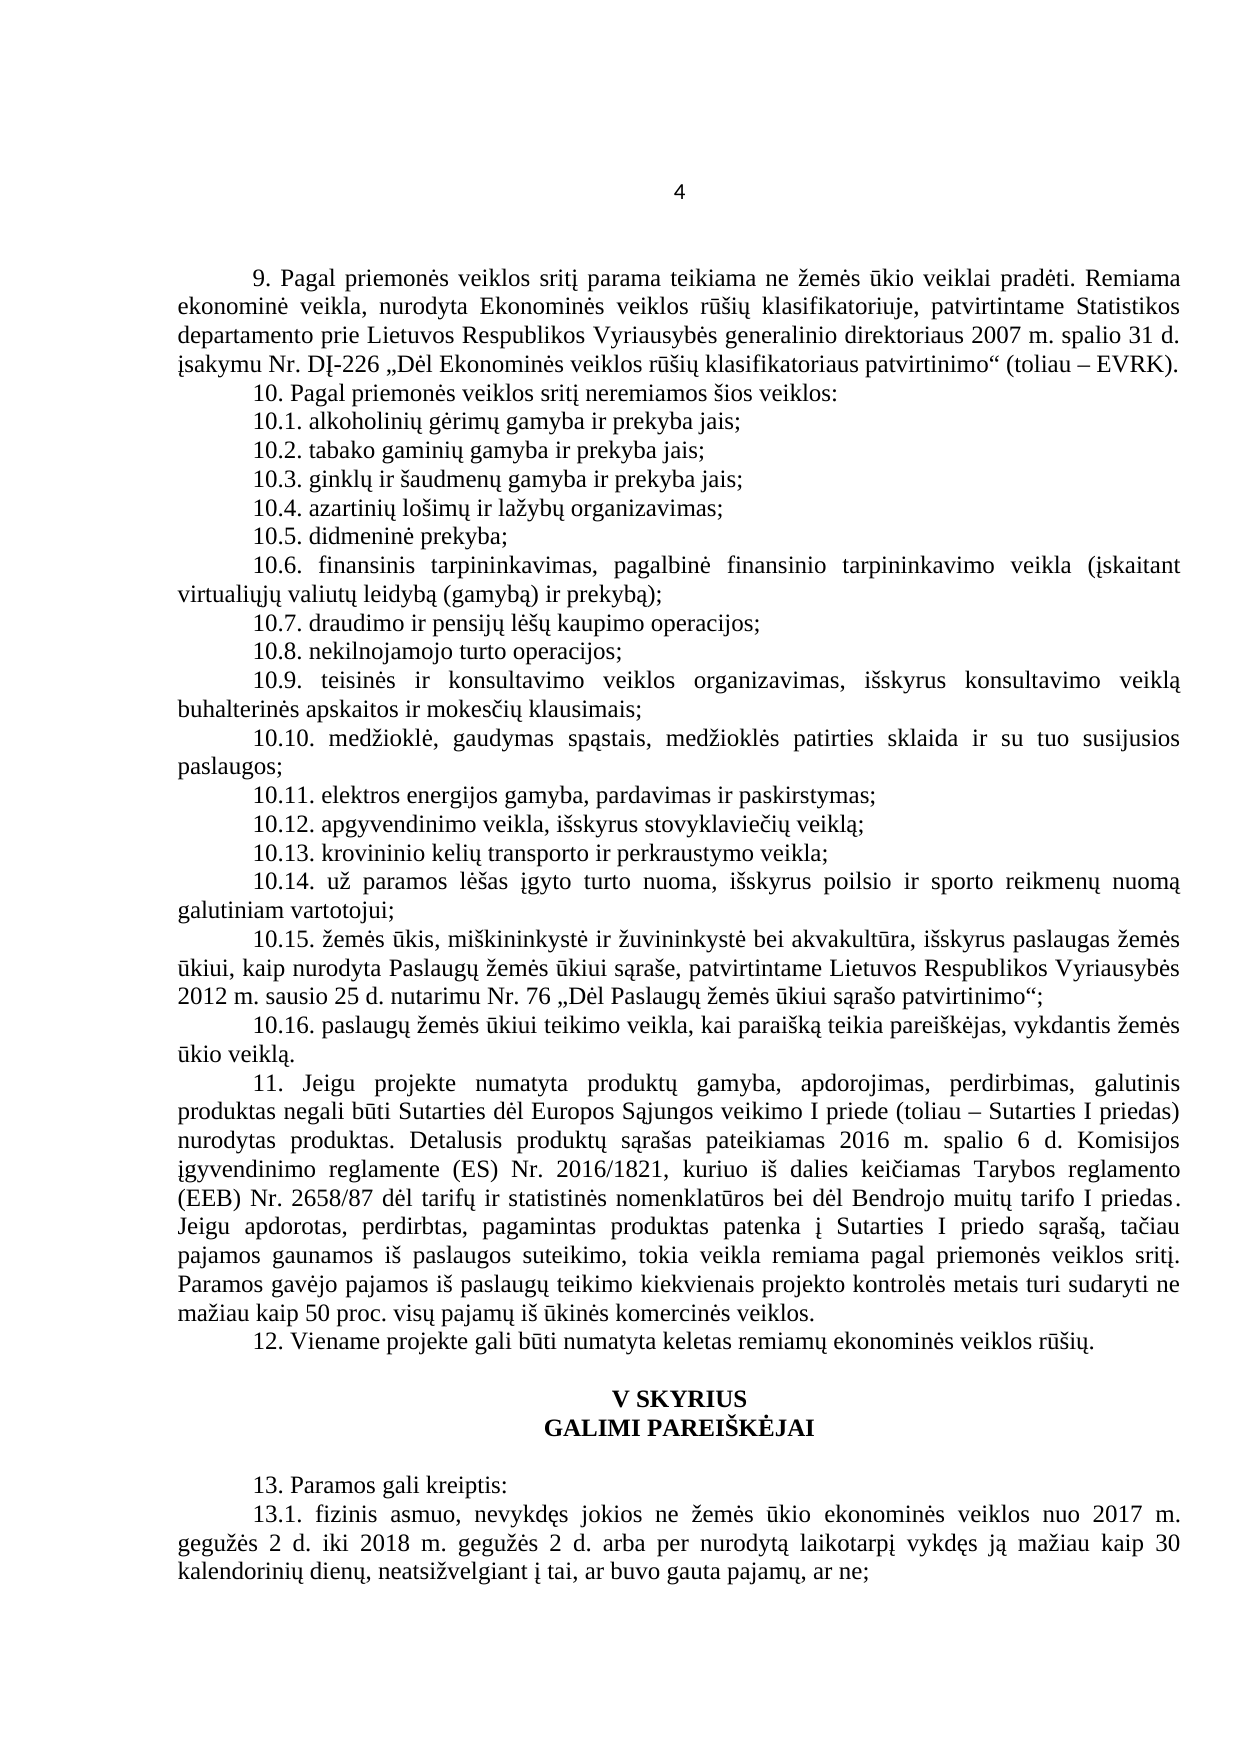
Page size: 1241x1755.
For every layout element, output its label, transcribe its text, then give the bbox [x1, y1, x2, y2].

text 10.10. medžioklė, gaudymas spąstais, medžioklės patirties sklaida ir su tuo susijusios paslaugos; [177, 723, 1181, 780]
text 10.3. ginklų ir šaudmenų gamyba ir prekyba jais; [177, 464, 1181, 493]
text 10.8. nekilnojamojo turto operacijos; [177, 636, 1181, 665]
text 10.7. draudimo ir pensijų lėšų kaupimo operacijos; [177, 608, 1181, 636]
text 10.11. elektros energijos gamyba, pardavimas ir paskirstymas; [177, 780, 1181, 809]
text 10.4. azartinių lošimų ir lažybų organizavimas; [177, 493, 1181, 521]
text 12. Viename projekte gali būti numatyta keletas remiamų ekonominės veiklos rūšių. [177, 1326, 1181, 1355]
text 13. Paramos gali kreiptis: [177, 1470, 1181, 1499]
text 10.9. teisinės ir konsultavimo veiklos organizavimas, išskyrus konsultavimo veiklą buhalterinės apskaitos ir mokesčių klausimais; [177, 665, 1181, 723]
text 10. Pagal priemonės veiklos sritį neremiamos šios veiklos: [177, 378, 1181, 406]
text 10.6. finansinis tarpininkavimas, pagalbinė finansinio tarpininkavimo veikla (įskaitant virtualiųjų valiutų leidybą (gamybą) ir prekybą); [177, 550, 1181, 608]
text 10.2. tabako gaminių gamyba ir prekyba jais; [177, 435, 1181, 464]
text 10.16. paslaugų žemės ūkiui teikimo veikla, kai paraišką teikia pareiškėjas, vykdantis žemės ūkio veiklą. [177, 1010, 1181, 1068]
text V SKYRIUS [177, 1384, 1181, 1413]
text 10.13. krovininio kelių transporto ir perkraustymo veikla; [177, 838, 1181, 866]
text 13.1. fizinis asmuo, nevykdęs jokios ne žemės ūkio ekonominės veiklos nuo 2017 m. gegužės 2 d. iki 2018 m. gegužės 2 d. arba per nurodytą laikotarpį vykdęs ją mažiau kaip 30 kalendorinių dienų, neatsižvelgiant į tai, ar buvo gauta pajamų, ar ne; [177, 1499, 1181, 1585]
text 10.1. alkoholinių gėrimų gamyba ir prekyba jais; [177, 406, 1181, 435]
text 10.12. apgyvendinimo veikla, išskyrus stovyklaviečių veiklą; [177, 809, 1181, 838]
text 9. Pagal priemonės veiklos sritį parama teikiama ne žemės ūkio veiklai pradėti. Remiama ekonominė veikla, nurodyta Ekonominės veiklos rūšių klasifikatoriuje, patvirtintame Statistikos departamento prie Lietuvos Respublikos Vyriausybės generalinio direktoriaus 2007 m. spalio 31 d. įsakymu Nr. DĮ-226 „Dėl Ekonominės veiklos rūšių klasifikatoriaus patvirtinimo“ (toliau – EVRK). [177, 263, 1181, 378]
text GALIMI PAREIŠKĖJAI [177, 1413, 1181, 1441]
text 10.14. už paramos lėšas įgyto turto nuoma, išskyrus poilsio ir sporto reikmenų nuomą galutiniam vartotojui; [177, 866, 1181, 924]
text 10.5. didmeninė prekyba; [177, 521, 1181, 550]
text 10.15. žemės ūkis, miškininkystė ir žuvininkystė bei akvakultūra, išskyrus paslaugas žemės ūkiui, kaip nurodyta Paslaugų žemės ūkiui sąraše, patvirtintame Lietuvos Respublikos Vyriausybės 2012 m. sausio 25 d. nutarimu Nr. 76 „Dėl Paslaugų žemės ūkiui sąrašo patvirtinimo“; [177, 924, 1181, 1010]
text 11. Jeigu projekte numatyta produktų gamyba, apdorojimas, perdirbimas, galutinis produktas negali būti Sutarties dėl Europos Sąjungos veikimo I priede (toliau – Sutarties I priedas) nurodytas produktas. Detalusis produktų sąrašas pateikiamas 2016 m. spalio 6 d. Komisijos įgyvendinimo reglamente (ES) Nr. 2016/1821, kuriuo iš dalies keičiamas Tarybos reglamento (EEB) Nr. 2658/87 dėl tarifų ir statistinės nomenklatūros bei dėl Bendrojo muitų tarifo I priedas. Jeigu apdorotas, perdirbtas, pagamintas produktas patenka į Sutarties I priedo sąrašą, tačiau pajamos gaunamos iš paslaugos suteikimo, tokia veikla remiama pagal priemonės veiklos sritį. Paramos gavėjo pajamos iš paslaugų teikimo kiekvienais projekto kontrolės metais turi sudaryti ne mažiau kaip 50 proc. visų pajamų iš ūkinės komercinės veiklos. [177, 1068, 1181, 1326]
